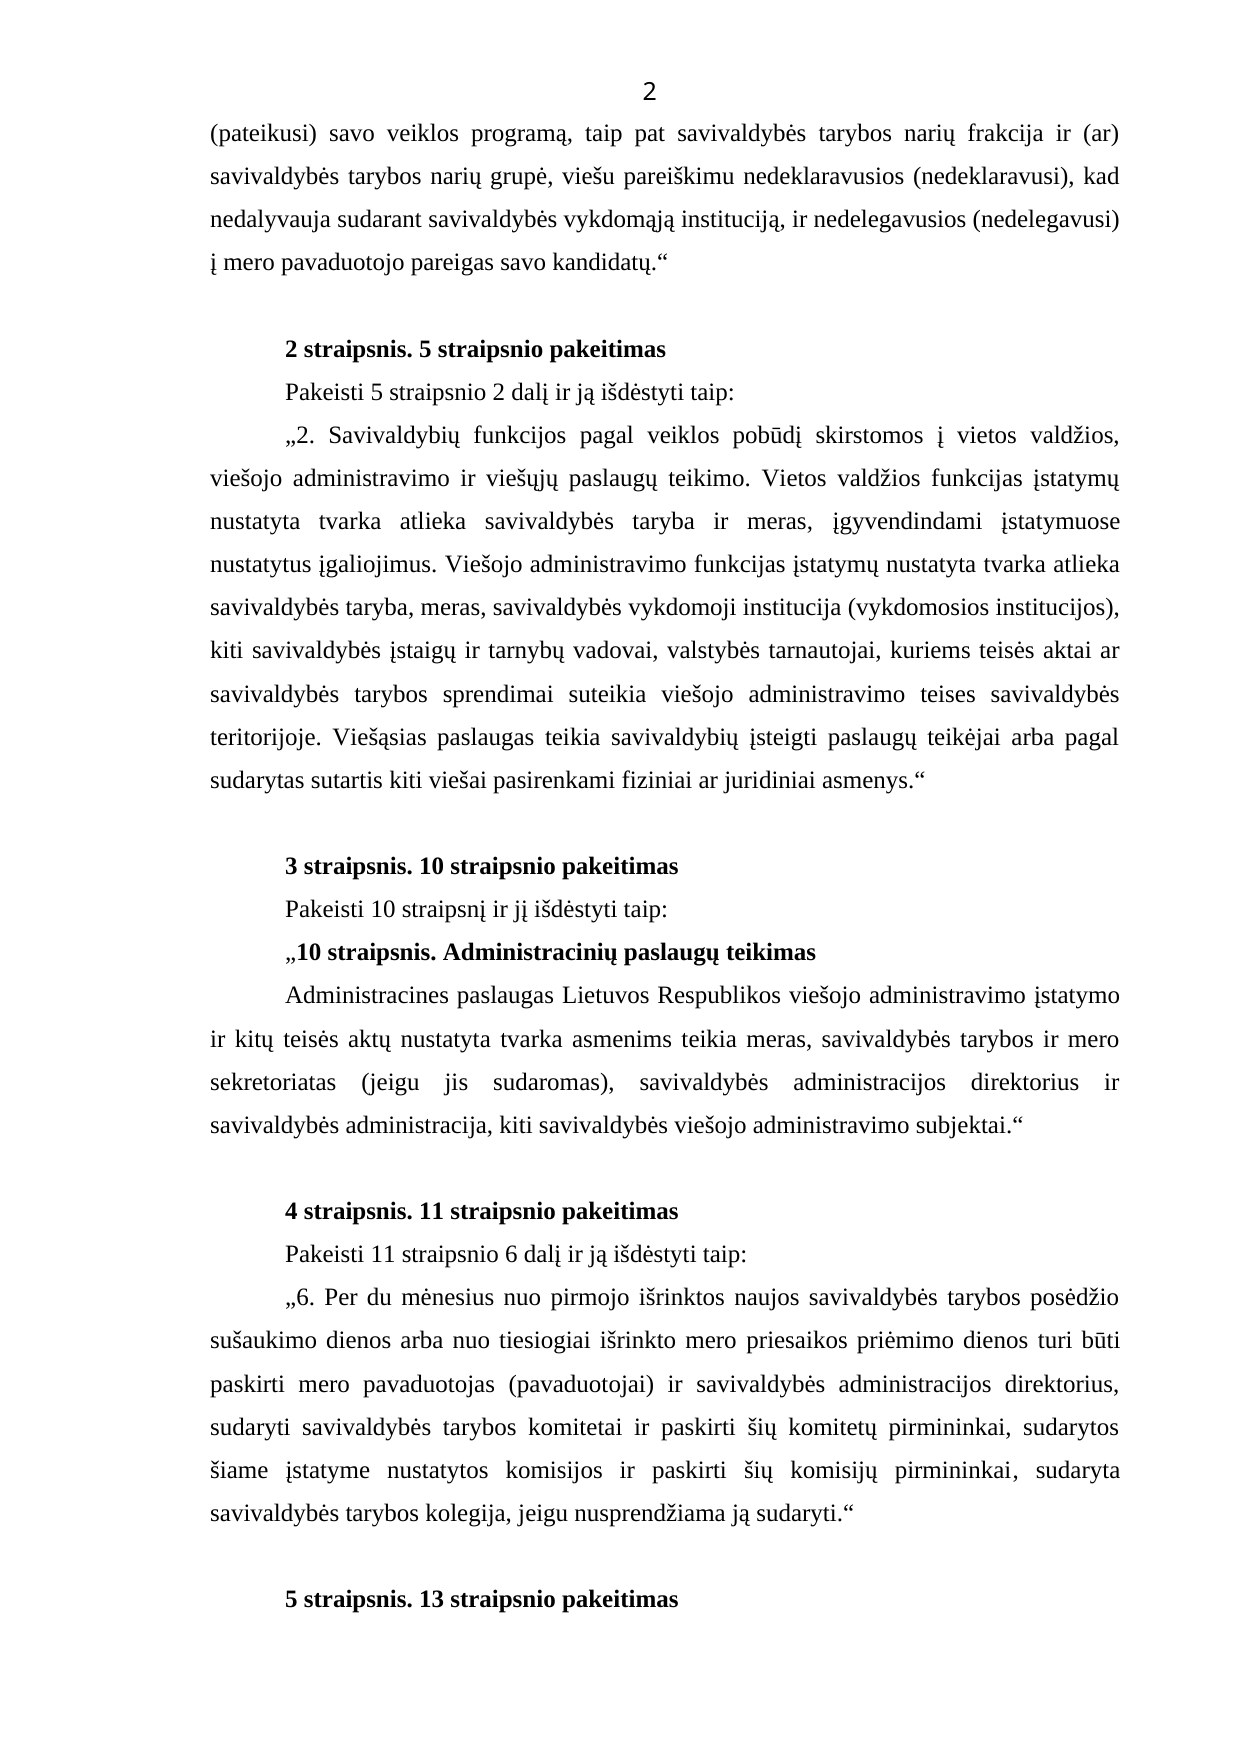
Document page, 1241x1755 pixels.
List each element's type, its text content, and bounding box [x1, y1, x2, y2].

text Pakeisti 10 straipsnį ir jį išdėstyti taip: [210, 894, 1120, 923]
text Pakeisti 11 straipsnio 6 dalį ir ją išdėstyti taip: [210, 1239, 1120, 1268]
text 2 straipsnis. 5 straipsnio pakeitimas [210, 334, 1120, 362]
text (pateikusi) savo veiklos programą, taip pat savivaldybės tarybos narių frakcija ir (ar) savivaldybės tarybos narių grupė, viešu pareiškimu nedeklaravusios (nedeklaravusi), kad nedalyvauja sudarant savivaldybės vykdomąją instituciją, ir nedelegavusios (nedelegavusi) į mero pavaduotojo pareigas savo kandidatų.“ [210, 118, 1120, 276]
text 4 straipsnis. 11 straipsnio pakeitimas [210, 1196, 1120, 1225]
text Administracines paslaugas Lietuvos Respublikos viešojo administravimo įstatymo ir kitų teisės aktų nustatyta tvarka asmenims teikia meras, savivaldybės tarybos ir mero sekretoriatas (jeigu jis sudaromas), savivaldybės administracijos direktorius ir savivaldybės administracija, kiti savivaldybės viešojo administravimo subjektai.“ [210, 981, 1120, 1139]
text 3 straipsnis. 10 straipsnio pakeitimas [210, 851, 1120, 880]
text „6. Per du mėnesius nuo pirmojo išrinktos naujos savivaldybės tarybos posėdžio sušaukimo dienos arba nuo tiesiogiai išrinkto mero priesaikos priėmimo dienos turi būti paskirti mero pavaduotojas (pavaduotojai) ir savivaldybės administracijos direktorius, sudaryti savivaldybės tarybos komitetai ir paskirti šių komitetų pirmininkai, sudarytos šiame įstatyme nustatytos komisijos ir paskirti šių komisijų pirmininkai, sudaryta savivaldybės tarybos kolegija, jeigu nusprendžiama ją sudaryti.“ [210, 1282, 1120, 1527]
text 5 straipsnis. 13 straipsnio pakeitimas [210, 1584, 1120, 1613]
text Pakeisti 5 straipsnio 2 dalį ir ją išdėstyti taip: [210, 377, 1120, 406]
text „10 straipsnis. Administracinių paslaugų teikimas [210, 937, 1120, 966]
text „2. Savivaldybių funkcijos pagal veiklos pobūdį skirstomos į vietos valdžios, viešojo administravimo ir viešųjų paslaugų teikimo. Vietos valdžios funkcijas įstatymų nustatyta tvarka atlieka savivaldybės taryba ir meras, įgyvendindami įstatymuose nustatytus įgaliojimus. Viešojo administravimo funkcijas įstatymų nustatyta tvarka atlieka savivaldybės taryba, meras, savivaldybės vykdomoji institucija (vykdomosios institucijos), kiti savivaldybės įstaigų ir tarnybų vadovai, valstybės tarnautojai, kuriems teisės aktai ar savivaldybės tarybos sprendimai suteikia viešojo administravimo teises savivaldybės teritorijoje. Viešąsias paslaugas teikia savivaldybių įsteigti paslaugų teikėjai arba pagal sudarytas sutartis kiti viešai pasirenkami fiziniai ar juridiniai asmenys.“ [210, 420, 1120, 794]
